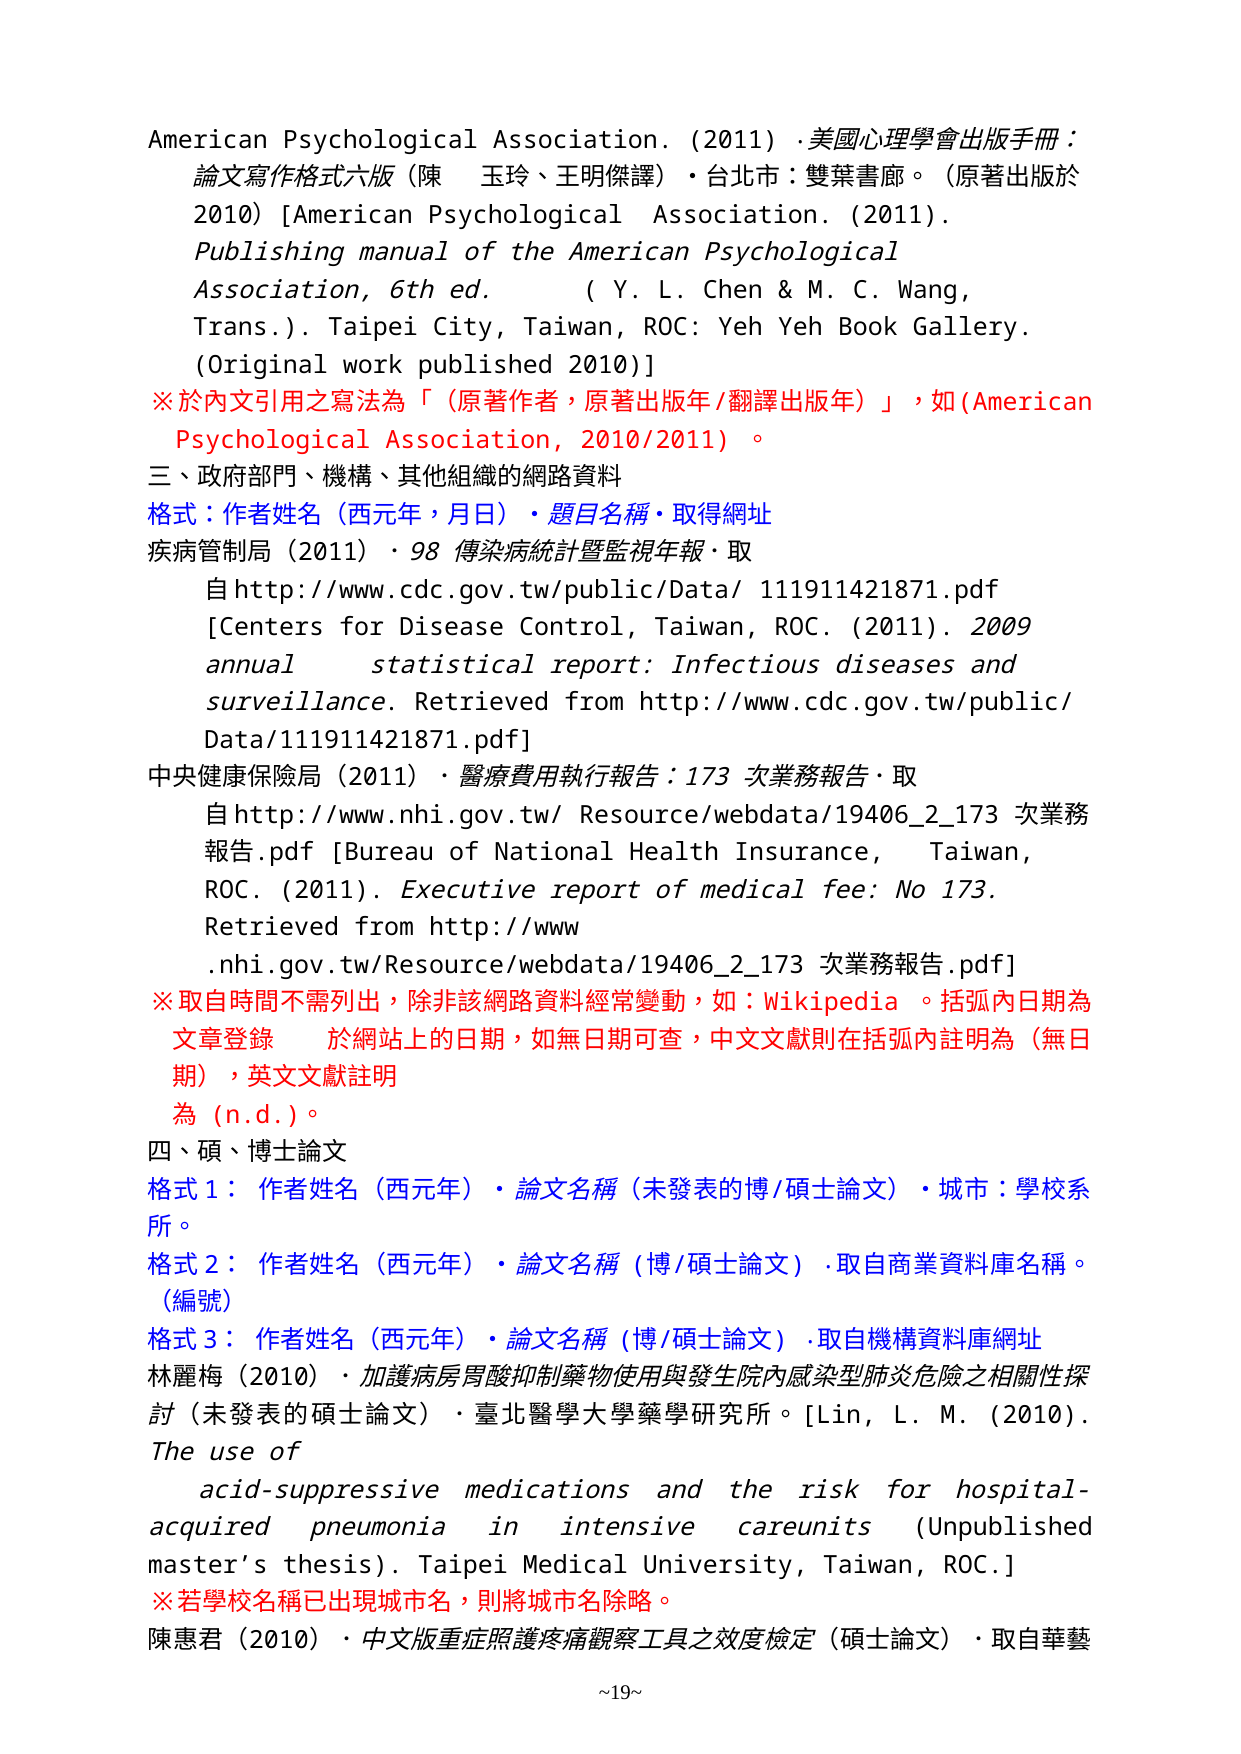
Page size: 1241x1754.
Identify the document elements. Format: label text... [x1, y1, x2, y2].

text 格式：作者姓名（西元年，月日）‧題目名稱‧取得網址 [148, 493, 1092, 531]
text 四、碩、博士論文 [148, 1131, 1092, 1168]
text 格式3： 作者姓名（西元年）‧論文名稱 (博/碩士論文) ‧取自機構資料庫網址 [148, 1318, 1092, 1356]
text acid-suppressive medications and the risk for hospital-acquired pneumonia in intensive careunits (Unpublished master’s thesis). Taipei Medical University, Taiwan, ROC.] [148, 1468, 1092, 1581]
text 中央健康保險局（2011）．醫療費用執行報告：173 次業務報告．取自http://www.nhi.gov.tw/ Resource/webdata/19406_2_173 次業務報告.pdf [Bureau of National Health Insurance, Taiwan, ROC. (2011). Executive report of medical fee: No 173. Retrieved from http://www [148, 756, 1092, 943]
text 為 (n.d.)。 [148, 1093, 1092, 1131]
text ※取自時間不需列出，除非該網路資料經常變動，如：Wikipedia 。括弧內日期為文章登錄 於網站上的日期，如無日期可查，中文文獻則在括弧內註明為（無日期），英文文獻註明 [148, 981, 1092, 1093]
text 陳惠君（2010）．中文版重症照護疼痛觀察工具之效度檢定（碩士論文）．取自華藝 [148, 1618, 1092, 1656]
text 疾病管制局（2011）．98 傳染病統計暨監視年報．取自http://www.cdc.gov.tw/public/Data/ 111911421871.pdf [Centers for Disease Control, Taiwan, ROC. (2011). 2009 annual statistical report: Infectious diseases and surveillance. Retrieved from http://www.cdc.gov.tw/public/ Data/111911421871.pdf] [148, 531, 1092, 756]
text 林麗梅（2010）．加護病房胃酸抑制藥物使用與發生院內感染型肺炎危險之相關性探討（未發表的碩士論文）．臺北醫學大學藥學研究所。[Lin, L. M. (2010). The use of [148, 1356, 1092, 1468]
text 格式2： 作者姓名（西元年）‧論文名稱 (博/碩士論文) ‧取自商業資料庫名稱。（編號） [148, 1243, 1092, 1318]
text .nhi.gov.tw/Resource/webdata/19406_2_173 次業務報告.pdf] [148, 943, 1092, 981]
text ※於內文引用之寫法為「（原著作者，原著出版年/翻譯出版年）」，如(American Psychological Association, 2010/2011) 。 [148, 381, 1092, 456]
text ※若學校名稱已出現城市名，則將城市名除略。 [148, 1581, 1092, 1618]
text American Psychological Association. (2011) ‧美國心理學會出版手冊：論文寫作格式六版（陳 玉玲、王明傑譯）‧台北市：雙葉書廊。（原著出版於2010）[American Psychological Association. (2011). Publishing manual of the American Psychological Association, 6th ed. ( Y. L. Chen & M. C. Wang, Trans.). Taipei City, Taiwan, ROC: Yeh Yeh Book Gallery. (Original work published 2010)] [148, 118, 1092, 381]
text 格式1： 作者姓名（西元年）‧論文名稱（未發表的博/碩士論文）‧城市：學校系所。 [148, 1168, 1092, 1243]
text 三、政府部門、機構、其他組織的網路資料 [148, 456, 1092, 493]
